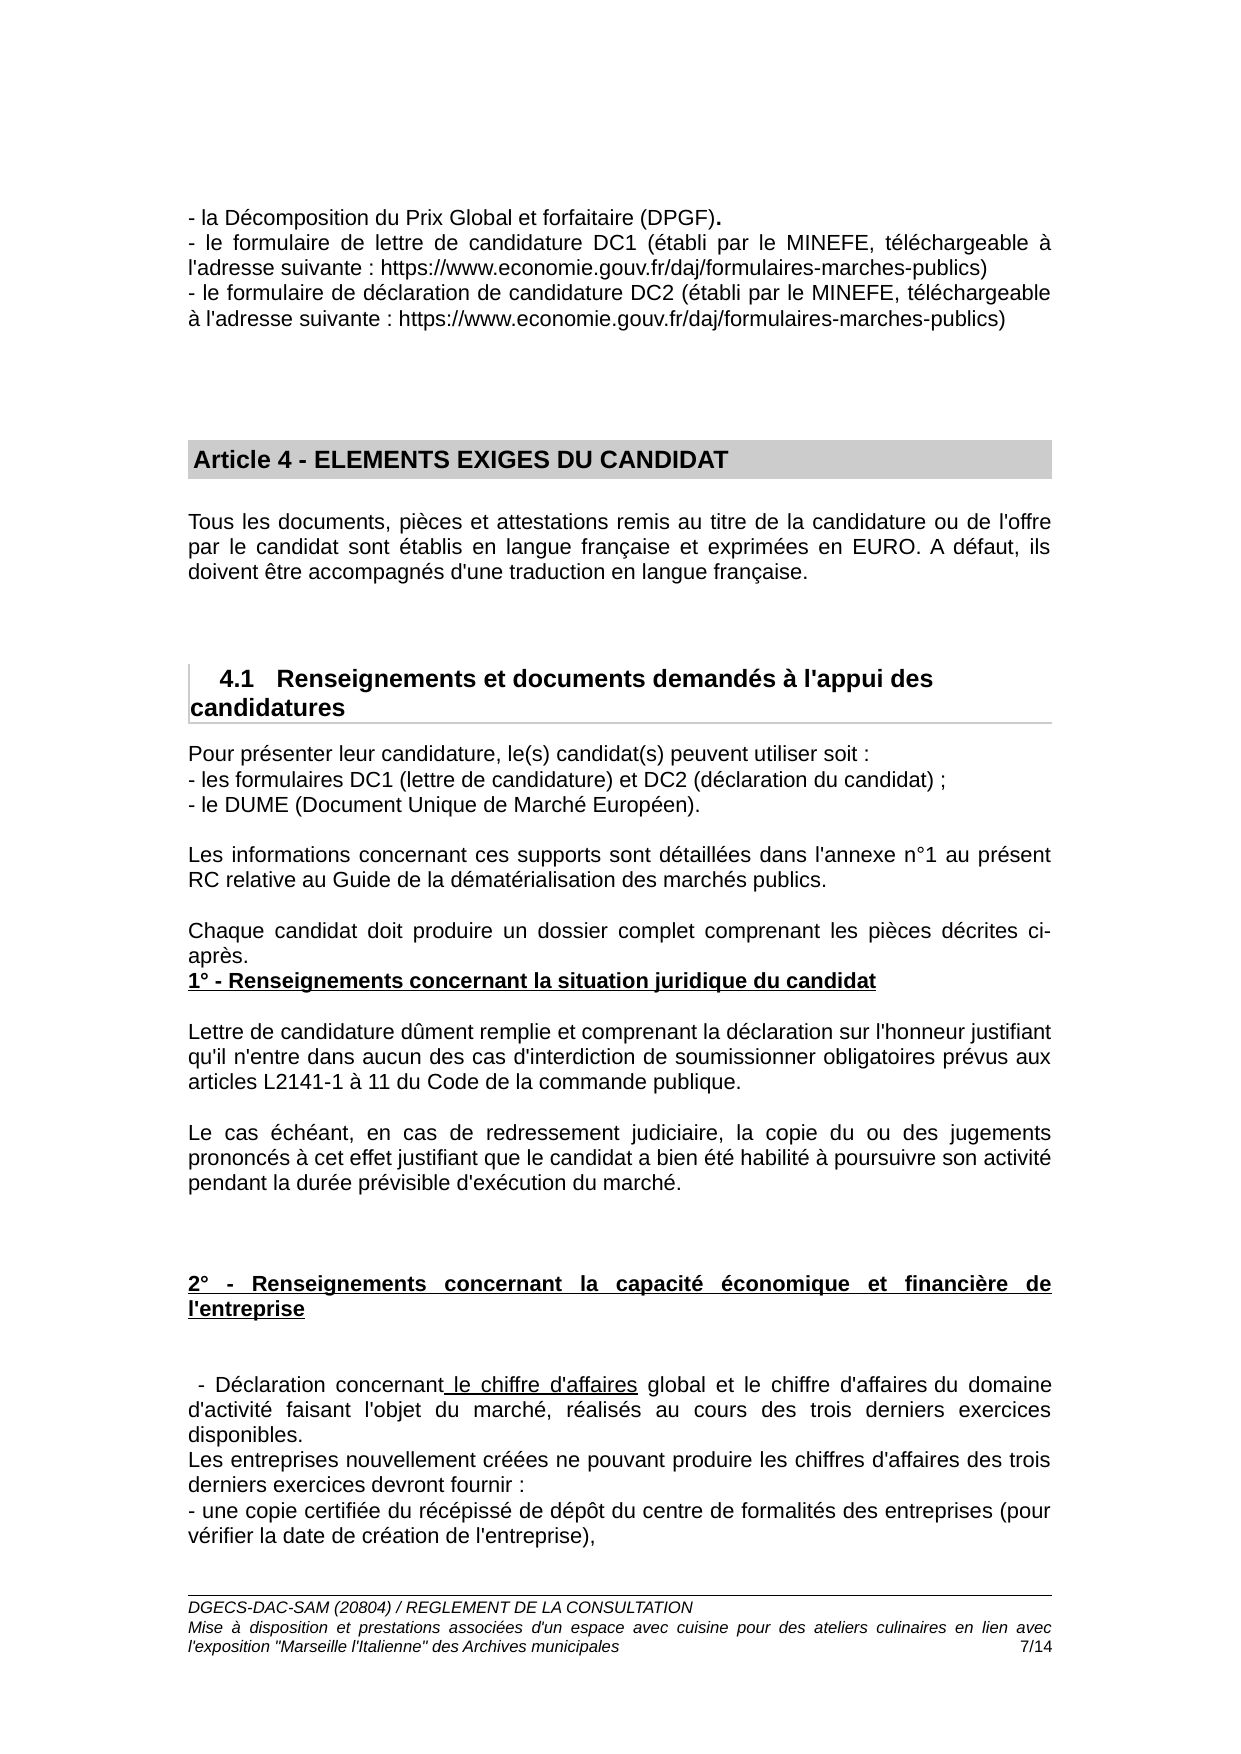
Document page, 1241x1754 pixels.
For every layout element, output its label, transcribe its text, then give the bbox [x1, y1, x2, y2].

text 1° - Renseignements concernant la situation juridique du candidat [188, 968, 1052, 993]
text - la Décomposition du Prix Global et forfaitaire (DPGF). [188, 204, 1052, 230]
text 2° - Renseignements concernant la capacité économique et financière de [188, 1271, 1052, 1293]
text Les informations concernant ces supports sont détaillées dans l'annexe n°1 au présent RC relative au Guide de la dématérialisation des marchés publics. [188, 842, 1052, 893]
text - Déclaration concernant le chiffre d'affaires global et le chiffre d'affaires du domaine d'activité faisant l'objet du marché, réalisés au cours des trois derniers exercices disponibles. [188, 1372, 1052, 1447]
text Pour présenter leur candidature, le(s) candidat(s) peuvent utiliser soit : [188, 741, 1052, 767]
text Lettre de candidature dûment remplie et comprenant la déclaration sur l'honneur justifiant qu'il n'entre dans aucun des cas d'interdiction de soumissionner obligatoires prévus aux articles L2141-1 à 11 du Code de la commande publique. [188, 1019, 1052, 1094]
text Les entreprises nouvellement créées ne pouvant produire les chiffres d'affaires des trois derniers exercices devront fournir : [188, 1447, 1052, 1498]
text Le cas échéant, en cas de redressement judiciaire, la copie du ou des jugements prononcés à cet effet justifiant que le candidat a bien été habilité à poursuivre son activité pendant la durée prévisible d'exécution du marché. [188, 1119, 1052, 1195]
text - le formulaire de déclaration de candidature DC2 (établi par le MINEFE, téléchargeable à l'adresse suivante : https://www.economie.gouv.fr/daj/formulaires-marches-publics) [188, 280, 1052, 331]
text l'entreprise [188, 1294, 1052, 1321]
text - le formulaire de lettre de candidature DC1 (établi par le MINEFE, téléchargeable à l'adresse suivante : https://www.economie.gouv.fr/daj/formulaires-marches-publics) [188, 230, 1052, 280]
text Tous les documents, pièces et attestations remis au titre de la candidature ou de l'offre par le candidat sont établis en langue française et exprimées en EURO. A défaut, ils doivent être accompagnés d'une traduction en langue française. [188, 508, 1052, 584]
subtitle Renseignements et documents demandés à l'appui des candidatures [190, 664, 1052, 722]
subtitle ELEMENTS EXIGES DU CANDIDAT [190, 442, 1050, 477]
text Chaque candidat doit produire un dossier complet comprenant les pièces décrites ci-après. [188, 918, 1052, 968]
text - une copie certifiée du récépissé de dépôt du centre de formalités des entreprises (pour vérifier la date de création de l'entreprise), [188, 1498, 1052, 1548]
text - les formulaires DC1 (lettre de candidature) et DC2 (déclaration du candidat) ; [188, 767, 1052, 792]
text - le DUME (Document Unique de Marché Européen). [188, 792, 1052, 817]
